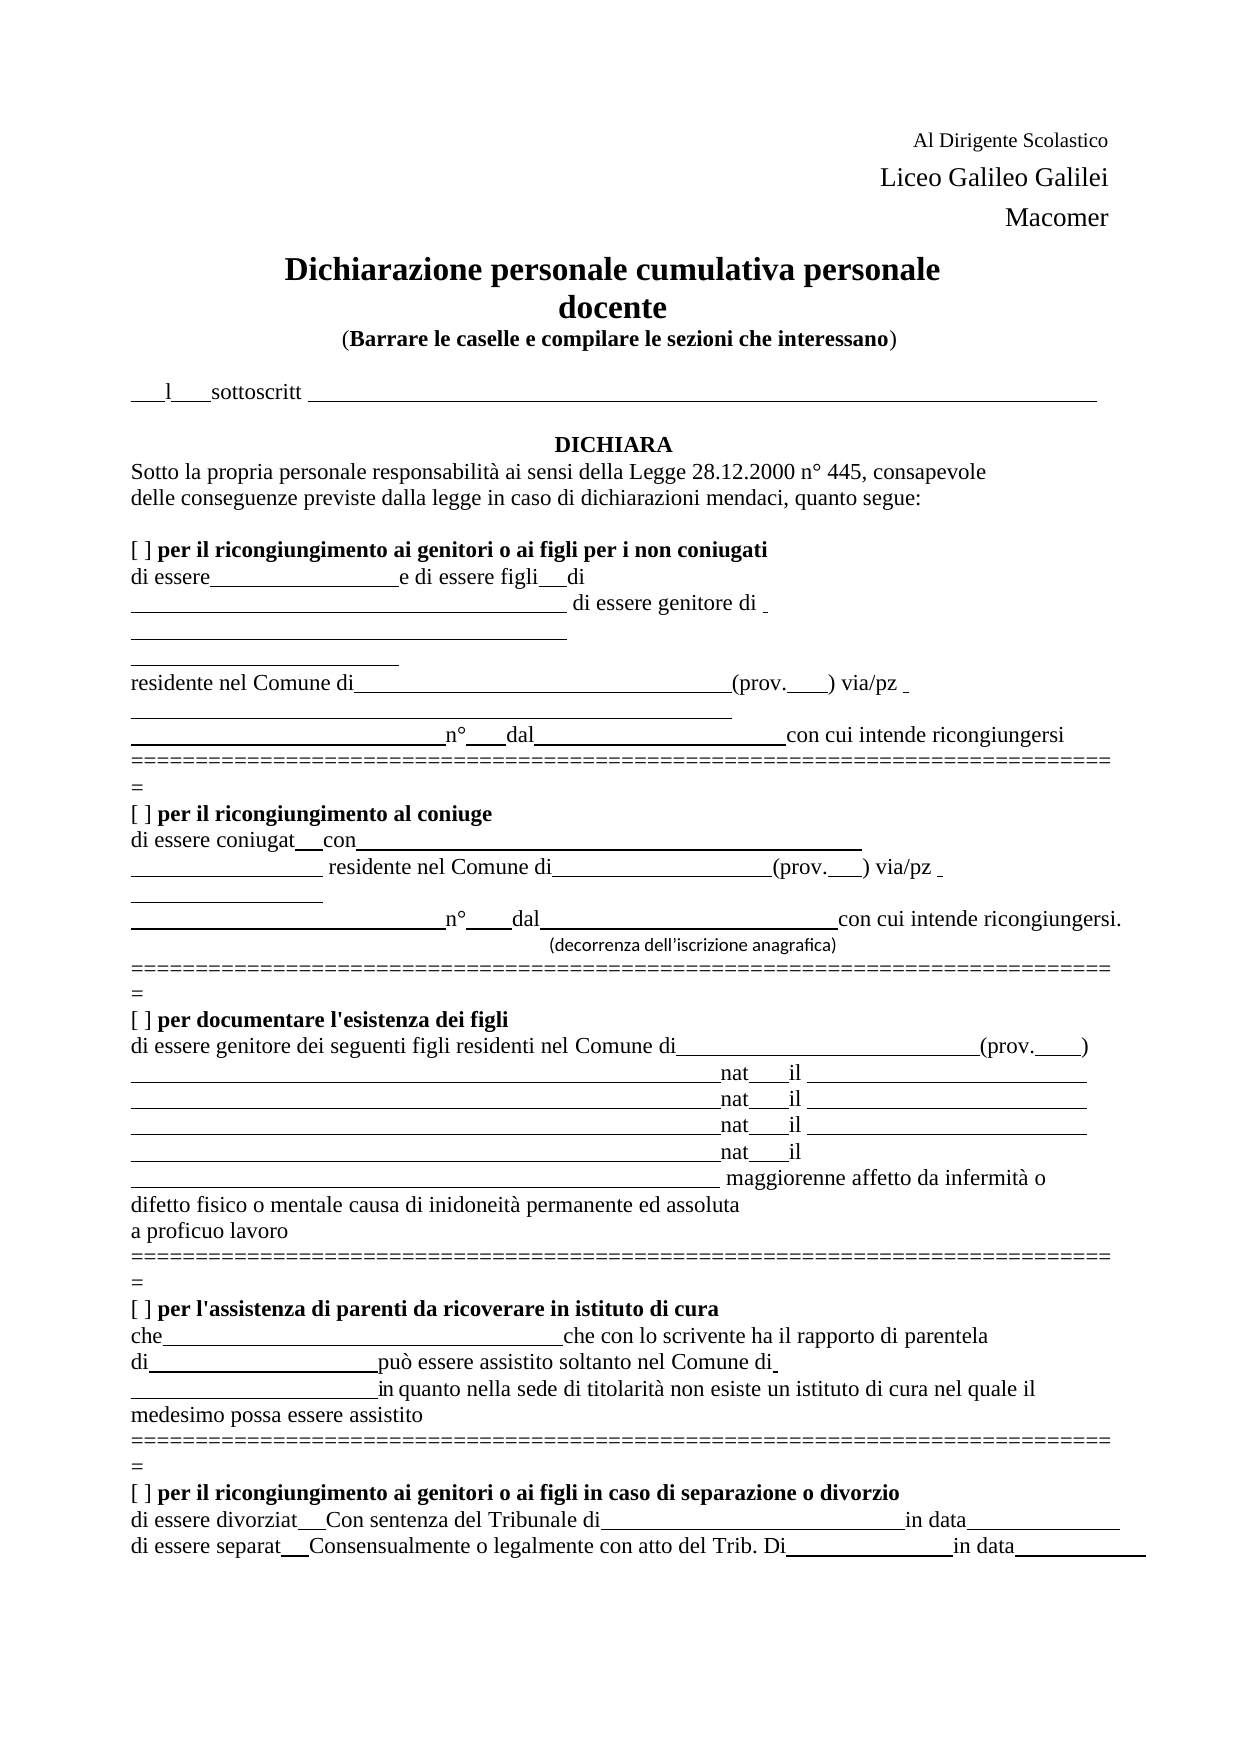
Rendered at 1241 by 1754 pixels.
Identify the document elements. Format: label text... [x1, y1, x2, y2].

text n° dal con cui intende ricongiungersi [131, 722, 1122, 748]
text Macomer [129, 201, 1108, 233]
text nat il [131, 1086, 1122, 1112]
text Al Dirigente Scolastico [129, 127, 1108, 152]
text di essere coniugat con residente nel Comune di (prov. ) via/pz [131, 826, 1088, 906]
text di può essere assistito soltanto nel Comune di in quanto nella sede di titolarità non esiste un istituto di cura nel quale il medesimo possa essere assistito [131, 1348, 1049, 1427]
text Sotto la propria personale responsabilità ai sensi della Legge 28.12.2000 n° 445, consapevole delle conseguenze previste dalla legge in caso di dichiarazioni mendaci, quanto segue: [131, 458, 1002, 511]
text nat il maggiorenne affetto da infermità o difetto fisico o mentale causa di inidoneità permanente ed assoluta [131, 1138, 1049, 1217]
subtitle (Barrare le caselle e compilare le sezioni che interessano) [242, 326, 996, 352]
text n° dal con cui intende ricongiungersi. [131, 906, 1122, 932]
text ============================================================================= [131, 1243, 1122, 1296]
text [ ] per il ricongiungimento ai genitori o ai figli per i non coniugati [131, 536, 1122, 563]
text di essere divorziat Con sentenza del Tribunale di in data [131, 1506, 1122, 1532]
text [ ] per l'assistenza di parenti da ricoverare in istituto di cura [131, 1296, 1122, 1322]
text nat il [131, 1112, 1122, 1138]
text ============================================================================= [131, 748, 1122, 800]
text Dichiarazione personale cumulativa personale docente [242, 249, 983, 325]
text ============================================================================= [131, 955, 1122, 1007]
text che che con lo scrivente ha il rapporto di parentela [131, 1322, 1122, 1348]
text a proficuo lavoro [131, 1217, 1122, 1243]
text [ ] per il ricongiungimento ai genitori o ai figli in caso di separazione o divorzio [131, 1480, 1122, 1506]
text residente nel Comune di (prov. ) via/pz [131, 669, 1122, 722]
text di essere genitore dei seguenti figli residenti nel Comune di (prov. ) [131, 1033, 1122, 1059]
text (decorrenza dell’iscrizione anagrafica) [549, 933, 1122, 955]
text DICHIARA [242, 432, 985, 458]
text [ ] per documentare l'esistenza dei figli [131, 1007, 1122, 1033]
text Liceo Galileo Galilei [129, 161, 1108, 192]
text di essere e di essere figli di di essere genitore di [131, 563, 1028, 668]
text [ ] per il ricongiungimento al coniuge [131, 800, 1122, 826]
text di essere separat Consensualmente o legalmente con atto del Trib. Di in data [131, 1533, 1122, 1559]
text nat il [131, 1059, 1122, 1086]
text l sottoscritt [131, 378, 1122, 404]
text ============================================================================= [131, 1427, 1122, 1480]
